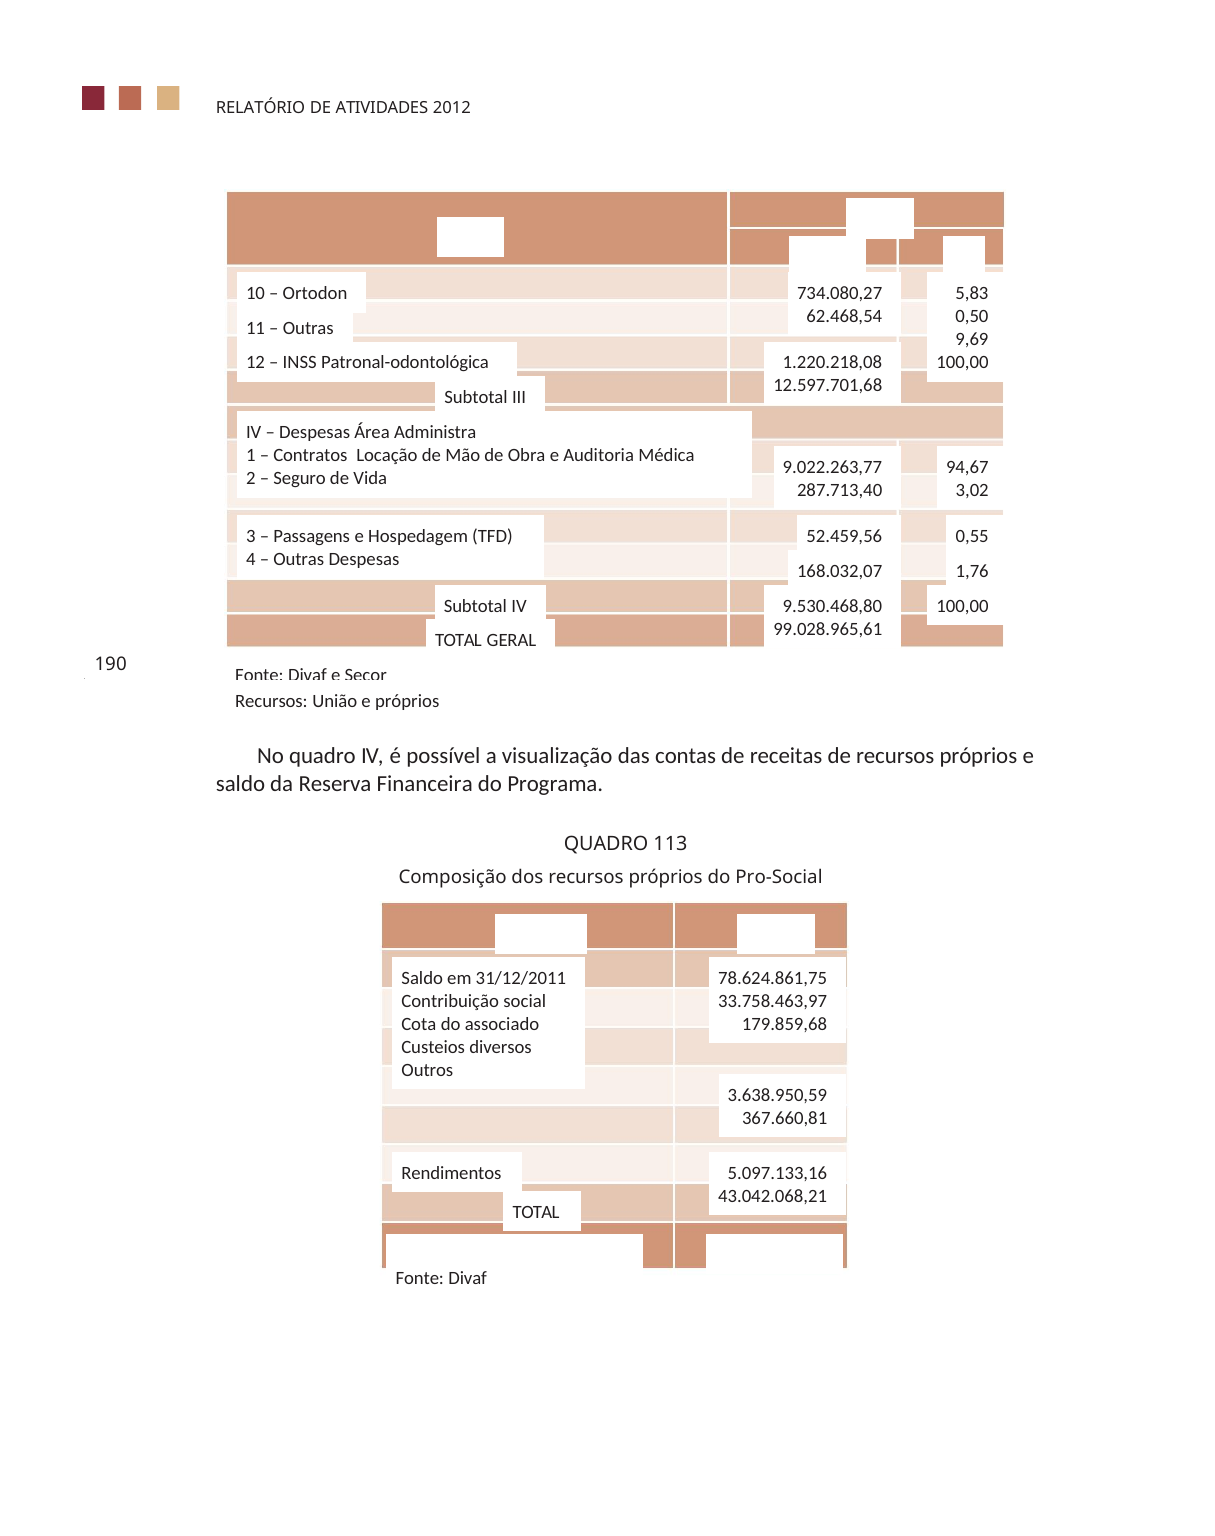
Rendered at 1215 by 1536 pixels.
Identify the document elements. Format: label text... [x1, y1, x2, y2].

text 0,50 [955, 304, 999, 327]
text 11 – Outras [246, 316, 344, 339]
text 53.876.612,26 [715, 1243, 834, 1266]
text 100,00 [936, 594, 999, 617]
text IV – Despesas Área Administra [246, 420, 743, 443]
text % [952, 244, 976, 267]
picture [379, 901, 850, 1306]
text Outros [401, 1058, 577, 1081]
text RELATÓRIO DE ATIVIDADES 2012 [216, 98, 483, 117]
text Subtotal III [444, 385, 537, 408]
text No quadro IV, é possível a visualização das contas de receitas de recursos próprios e [257, 741, 1135, 769]
text TOTAL [798, 244, 857, 267]
picture [224, 189, 1007, 711]
text QUADRO 113 [563, 832, 694, 855]
text Cota do associado [401, 1012, 577, 1035]
text 179.859,68 [742, 1012, 837, 1035]
text 1,76 [955, 559, 999, 582]
text 43.042.068,21 [718, 1184, 837, 1207]
text 100,00 [936, 350, 999, 373]
text 168.032,07 [797, 559, 893, 582]
text Valor [854, 207, 905, 230]
text 33.758.463,97 [718, 989, 837, 1012]
text 1 – Contratos Locação de Mão de Obra e Auditoria Médica [246, 443, 743, 466]
text 287.713,40 [797, 478, 893, 501]
text 12 – INSS Patronal-odontológica [246, 351, 508, 373]
text 4 – Outras Despesas [246, 547, 535, 570]
text Subtotal IV [443, 594, 537, 617]
text 3,02 [955, 478, 999, 501]
text TOTAL [746, 923, 806, 946]
text Bene [446, 226, 495, 249]
text 1.220.218,08 [782, 351, 893, 373]
text Fonte: Divaf e Secor [235, 663, 397, 680]
text 9.022.263,77 [782, 455, 893, 478]
text TOTAL GERAL [435, 628, 546, 651]
text 9,69 [955, 327, 999, 350]
text 12.597.701,68 [773, 373, 893, 396]
picture [157, 86, 180, 110]
text Contribuição social [401, 989, 577, 1012]
text 190 [94, 653, 141, 675]
text Rendimentos [401, 1161, 513, 1184]
text Composição dos recursos próprios do Pro-Social [398, 866, 898, 887]
picture [118, 86, 142, 110]
text 367.660,81 [742, 1106, 838, 1129]
picture [82, 86, 105, 110]
text 78.624.861,75 [718, 966, 837, 989]
text 734.080,27 [797, 281, 893, 304]
text 3.638.950,59 [727, 1083, 838, 1106]
text 2 – Seguro de Vida [246, 466, 743, 489]
text 52.459,56 [806, 524, 893, 547]
text Saldo em 31/12/2012 [453, 1243, 634, 1266]
text 99.028.965,61 [773, 617, 893, 639]
text 9.530.468,80 [782, 594, 893, 617]
text 3 – Passagens e Hospedagem (TFD) [246, 524, 535, 547]
text Receitas [504, 923, 578, 946]
text 94,67 [946, 455, 999, 478]
text TOTAL [512, 1200, 572, 1223]
text Fonte: Divaf [395, 1266, 634, 1289]
text Saldo em 31/12/2011 [401, 966, 577, 989]
text saldo da Reserva Financeira do Programa. [216, 769, 1135, 797]
text 5.097.133,16 [727, 1161, 837, 1184]
text Recursos: União e próprios [235, 689, 452, 712]
text 5,83 [955, 281, 999, 304]
text 62.468,54 [806, 304, 893, 327]
text 10 – Ortodon [246, 281, 357, 304]
text Custeios diversos [401, 1035, 577, 1058]
text 0,55 [955, 524, 999, 547]
